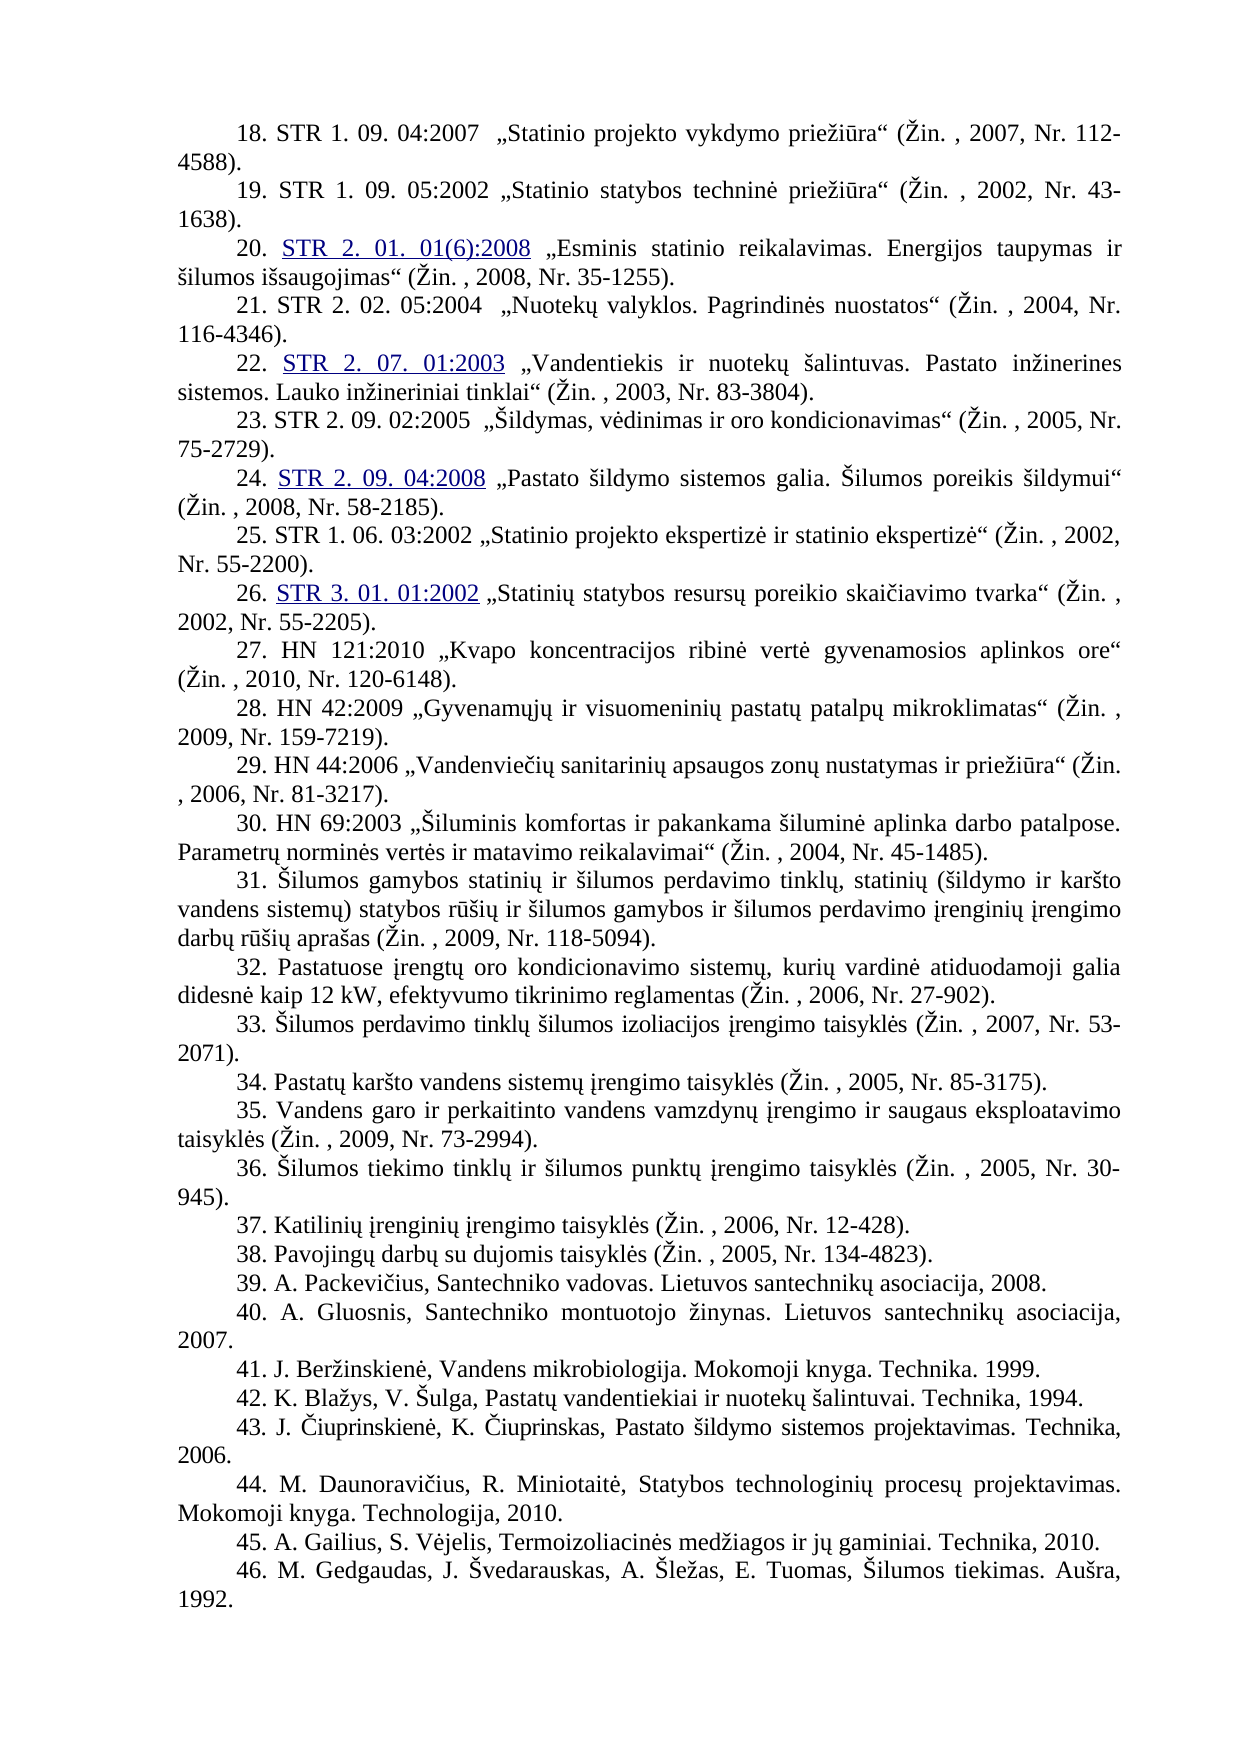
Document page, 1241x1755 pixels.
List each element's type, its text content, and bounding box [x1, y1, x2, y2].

text 38. Pavojingų darbų su dujomis taisyklės (Žin. , 2005, Nr. 134-4823). [177, 1239, 1122, 1268]
text 19. STR 1. 09. 05:2002 „Statinio statybos techninė priežiūra“ (Žin. , 2002, Nr. 43-1638). [177, 176, 1122, 233]
text 34. Pastatų karšto vandens sistemų įrengimo taisyklės (Žin. , 2005, Nr. 85-3175). [177, 1067, 1122, 1096]
text 25. STR 1. 06. 03:2002 „Statinio projekto ekspertizė ir statinio ekspertizė“ (Žin. , 2002, Nr. 55-2200). [177, 521, 1122, 578]
text 21. STR 2. 02. 05:2004 „Nuotekų valyklos. Pagrindinės nuostatos“ (Žin. , 2004, Nr. 116-4346). [177, 291, 1122, 348]
text 33. Šilumos perdavimo tinklų šilumos izoliacijos įrengimo taisyklės (Žin. , 2007, Nr. 53-2071). [177, 1009, 1122, 1067]
text 32. Pastatuose įrengtų oro kondicionavimo sistemų, kurių vardinė atiduodamoji galia didesnė kaip 12 kW, efektyvumo tikrinimo reglamentas (Žin. , 2006, Nr. 27-902). [177, 952, 1122, 1009]
text 18. STR 1. 09. 04:2007 „Statinio projekto vykdymo priežiūra“ (Žin. , 2007, Nr. 112-4588). [177, 118, 1122, 176]
text 23. STR 2. 09. 02:2005 „Šildymas, vėdinimas ir oro kondicionavimas“ (Žin. , 2005, Nr. 75-2729). [177, 406, 1122, 463]
text 44. M. Daunoravičius, R. Miniotaitė, Statybos technologinių procesų projektavimas. Mokomoji knyga. Technologija, 2010. [177, 1469, 1122, 1527]
text 22. STR 2. 07. 01:2003 „Vandentiekis ir nuotekų šalintuvas. Pastato inžinerines sistemos. Lauko inžineriniai tinklai“ (Žin. , 2003, Nr. 83-3804). [177, 348, 1122, 406]
text 42. K. Blažys, V. Šulga, Pastatų vandentiekiai ir nuotekų šalintuvai. Technika, 1994. [177, 1383, 1122, 1412]
text 31. Šilumos gamybos statinių ir šilumos perdavimo tinklų, statinių (šildymo ir karšto vandens sistemų) statybos rūšių ir šilumos gamybos ir šilumos perdavimo įrenginių įrengimo darbų rūšių aprašas (Žin. , 2009, Nr. 118-5094). [177, 866, 1122, 952]
text 40. A. Gluosnis, Santechniko montuotojo žinynas. Lietuvos santechnikų asociacija, 2007. [177, 1297, 1122, 1354]
text 30. HN 69:2003 „Šiluminis komfortas ir pakankama šiluminė aplinka darbo patalpose. Parametrų norminės vertės ir matavimo reikalavimai“ (Žin. , 2004, Nr. 45-1485). [177, 808, 1122, 866]
text 28. HN 42:2009 „Gyvenamųjų ir visuomeninių pastatų patalpų mikroklimatas“ (Žin. , 2009, Nr. 159-7219). [177, 693, 1122, 751]
text 36. Šilumos tiekimo tinklų ir šilumos punktų įrengimo taisyklės (Žin. , 2005, Nr. 30-945). [177, 1153, 1122, 1211]
text 24. STR 2. 09. 04:2008 „Pastato šildymo sistemos galia. Šilumos poreikis šildymui“ (Žin. , 2008, Nr. 58-2185). [177, 463, 1122, 521]
text 26. STR 3. 01. 01:2002 „Statinių statybos resursų poreikio skaičiavimo tvarka“ (Žin. , 2002, Nr. 55-2205). [177, 578, 1122, 636]
text 46. M. Gedgaudas, J. Švedarauskas, A. Šležas, E. Tuomas, Šilumos tiekimas. Aušra, 1992. [177, 1556, 1122, 1613]
text 43. J. Čiuprinskienė, K. Čiuprinskas, Pastato šildymo sistemos projektavimas. Technika, 2006. [177, 1412, 1122, 1469]
text 20. STR 2. 01. 01(6):2008 „Esminis statinio reikalavimas. Energijos taupymas ir šilumos išsaugojimas“ (Žin. , 2008, Nr. 35-1255). [177, 233, 1122, 291]
text 41. J. Beržinskienė, Vandens mikrobiologija. Mokomoji knyga. Technika. 1999. [177, 1354, 1122, 1383]
text 39. A. Packevičius, Santechniko vadovas. Lietuvos santechnikų asociacija, 2008. [177, 1268, 1122, 1297]
text 29. HN 44:2006 „Vandenviečių sanitarinių apsaugos zonų nustatymas ir priežiūra“ (Žin. , 2006, Nr. 81-3217). [177, 751, 1122, 808]
text 45. A. Gailius, S. Vėjelis, Termoizoliacinės medžiagos ir jų gaminiai. Technika, 2010. [177, 1527, 1122, 1556]
text 27. HN 121:2010 „Kvapo koncentracijos ribinė vertė gyvenamosios aplinkos ore“ (Žin. , 2010, Nr. 120-6148). [177, 636, 1122, 693]
text 35. Vandens garo ir perkaitinto vandens vamzdynų įrengimo ir saugaus eksploatavimo taisyklės (Žin. , 2009, Nr. 73-2994). [177, 1096, 1122, 1153]
text 37. Katilinių įrenginių įrengimo taisyklės (Žin. , 2006, Nr. 12-428). [177, 1211, 1122, 1239]
